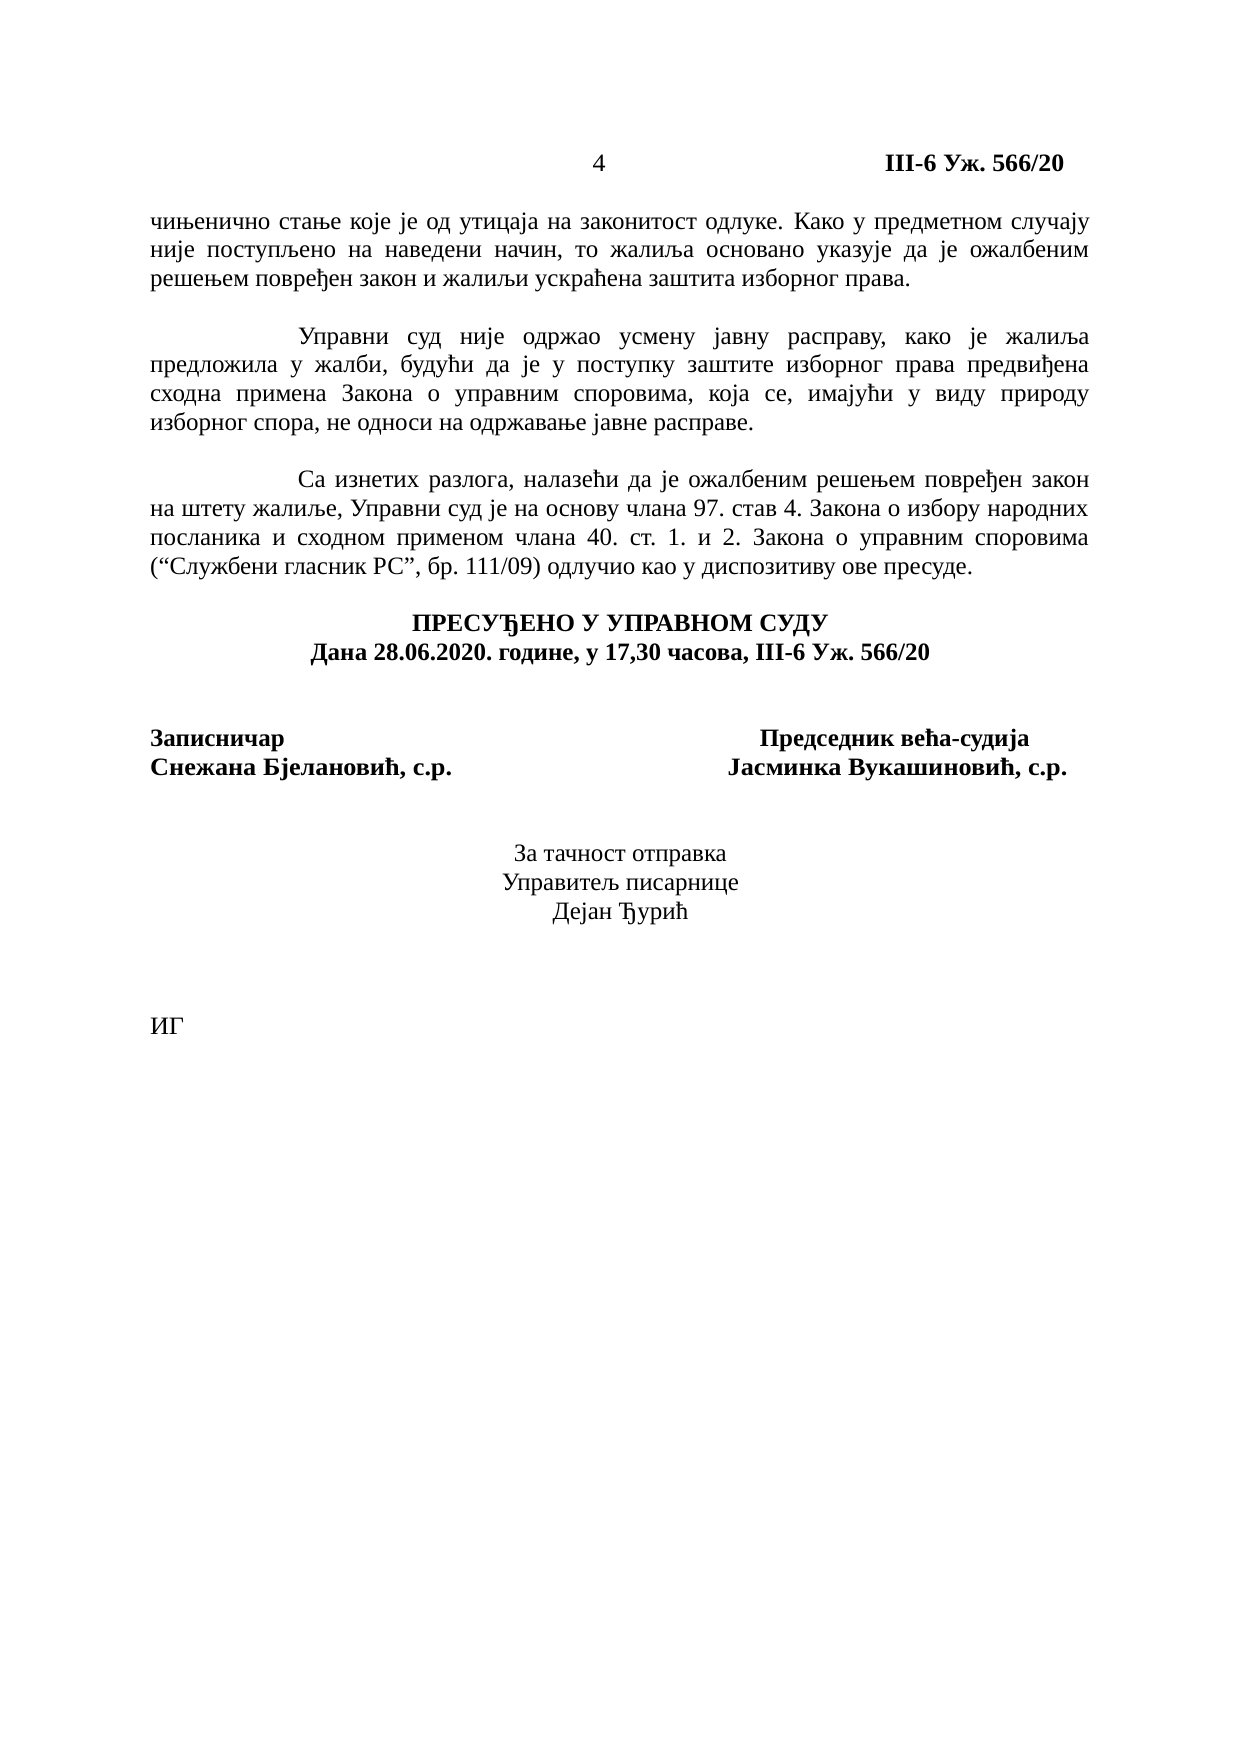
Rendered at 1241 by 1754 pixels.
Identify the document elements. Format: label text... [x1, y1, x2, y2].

text ПРЕСУЂЕНО У УПРАВНОМ СУДУ [150, 608, 1090, 637]
text Дејан Ђурић [150, 896, 1090, 924]
text Управни суд није одржао усмену јавну расправу, како је жалиља предложила у жалби, будући да је у поступку заштите изборног права предвиђена сходна примена Закона о управним споровима, која се, имајући у виду природу изборног спора, не односи на одржавање јавне расправе. [150, 321, 1090, 436]
text ИГ [150, 1011, 1090, 1039]
text Дана 28.06.2020. године, у 17,30 часова, III-6 Уж. 566/20 [150, 637, 1090, 666]
text За тачност отправка [150, 838, 1090, 867]
text Управитељ писарнице [150, 867, 1090, 896]
text Записничар Председник већа-судија [150, 723, 1090, 752]
text Снежана Бјелановић, с.р. Јасминка Вукашиновић, с.р. [150, 752, 1090, 781]
text чињенично стање које је од утицаја на законитост одлуке. Како у предметном случају није поступљено на наведени начин, то жалиља основано указује да је ожалбеним решењем повређен закон и жалиљи ускраћена заштита изборног права. [150, 206, 1090, 292]
text Са изнетих разлога, налазећи да је ожалбеним решењем повређен закон на штету жалиље, Управни суд је на основу члана 97. став 4. Закона о избору народних посланика и сходном применом члана 40. ст. 1. и 2. Закона о управним споровима (“Службени гласник РС”, бр. 111/09) одлучио као у диспозитиву ове пресуде. [150, 464, 1090, 579]
